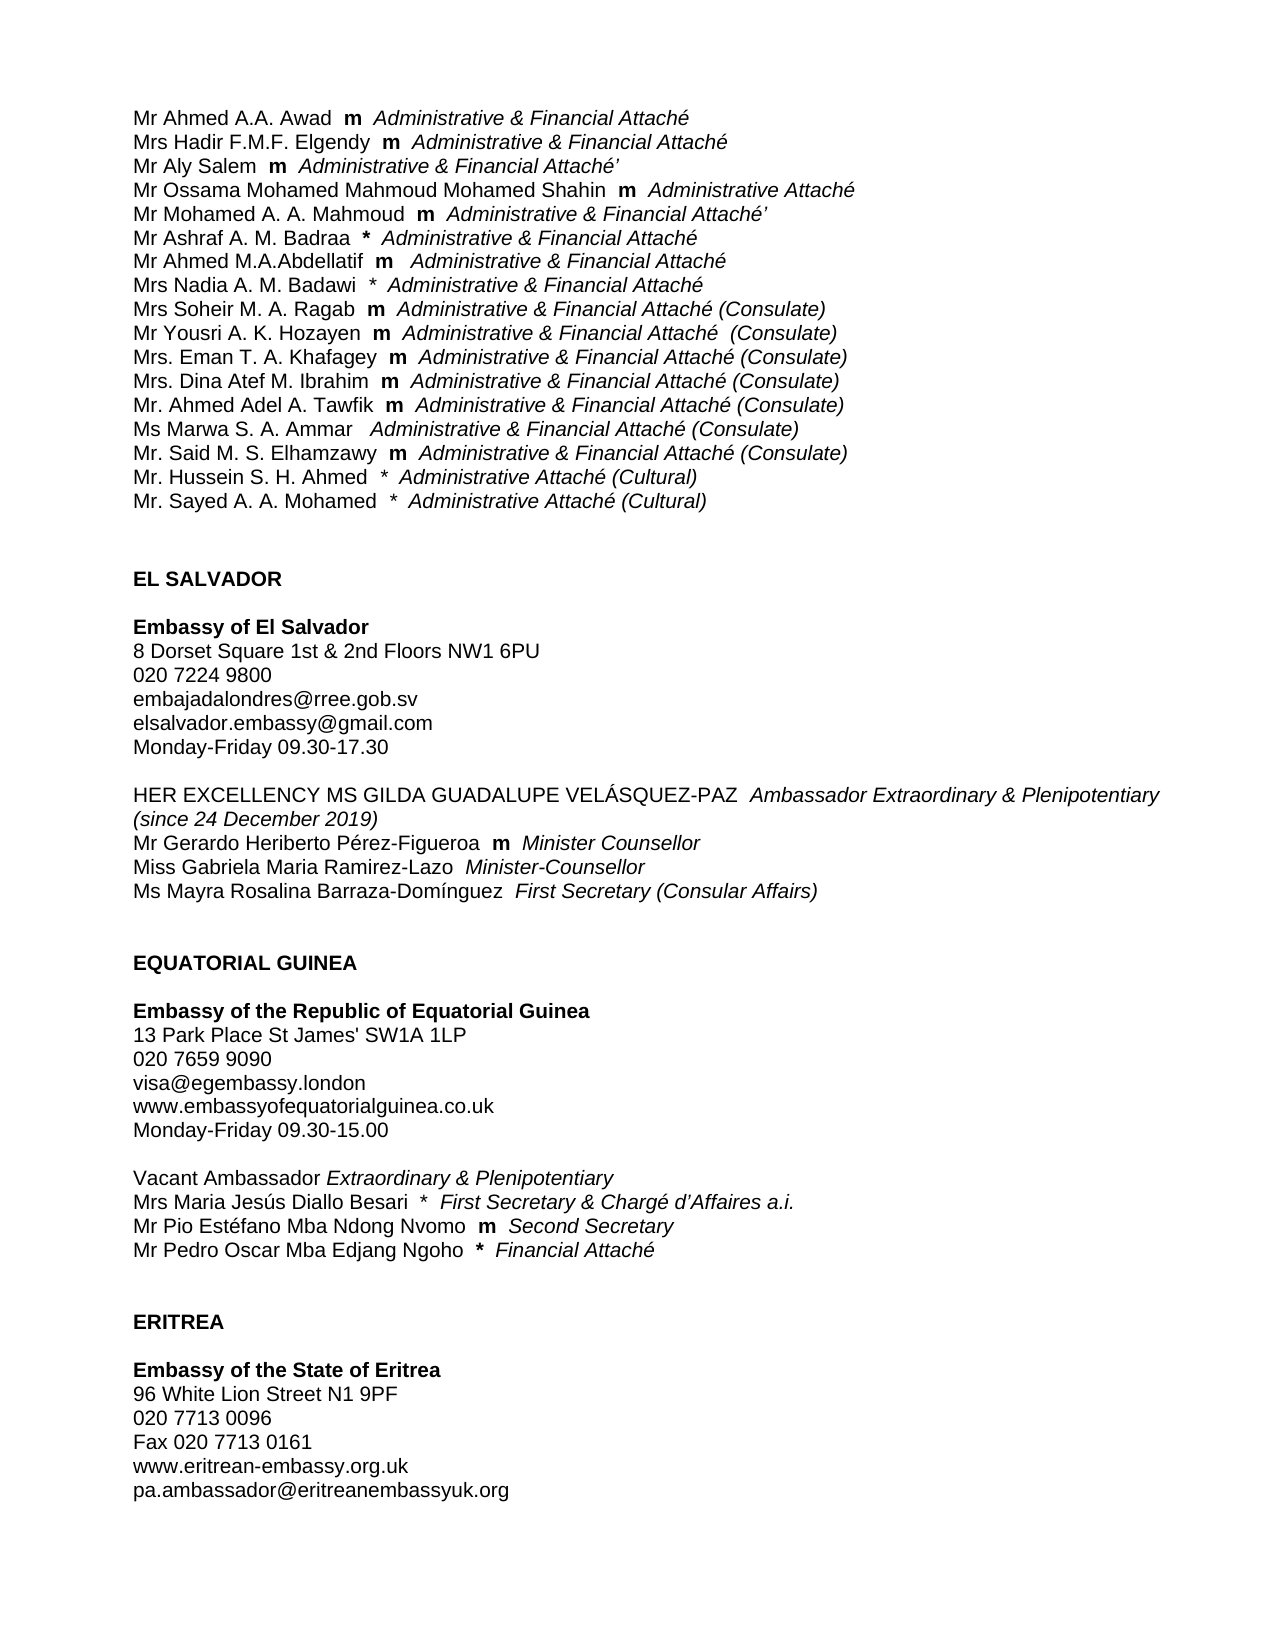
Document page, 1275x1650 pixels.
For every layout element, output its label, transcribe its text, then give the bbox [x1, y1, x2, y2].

text Mrs. Dina Atef M. Ibrahim m Administrative & Financial Attaché (Consulate) [133, 369, 1275, 393]
text pa.ambassador@eritreanembassyuk.org [133, 1478, 1181, 1502]
text 020 7224 9800 [133, 663, 1181, 687]
text visa@egembassy.london [133, 1070, 1181, 1094]
text Mr. Sayed A. A. Mohamed * Administrative Attaché (Cultural) [133, 489, 1275, 513]
text Embassy of El Salvador [133, 615, 1181, 639]
text Fax 020 7713 0161 [133, 1430, 1181, 1454]
text 96 White Lion Street N1 9PF [133, 1382, 1181, 1406]
text 020 7713 0096 [133, 1406, 1181, 1430]
text Mrs Maria Jesús Diallo Besari * First Secretary & Chargé d’Affaires a.i. [133, 1190, 1181, 1214]
subtitle Embassy of the Republic of Equatorial Guinea [133, 998, 1181, 1022]
text HER EXCELLENCY MS GILDA GUADALUPE VELÁSQUEZ-PAZ Ambassador Extraordinary & Plenipotentiary (since 24 December 2019) [133, 783, 1181, 831]
text 020 7659 9090 [133, 1046, 1181, 1070]
text Mr Ashraf A. M. Badraa * Administrative & Financial Attaché [133, 225, 1275, 249]
text Mrs. Eman T. A. Khafagey m Administrative & Financial Attaché (Consulate) [133, 345, 1275, 369]
text Embassy of the State of Eritrea [133, 1358, 1181, 1382]
text 13 Park Place St James' SW1A 1LP [133, 1022, 1181, 1046]
text Miss Gabriela Maria Ramirez-Lazo Minister-Counsellor [133, 855, 1181, 879]
text Mr Gerardo Heriberto Pérez-Figueroa m Minister Counsellor [133, 831, 1181, 855]
text Monday-Friday 09.30-15.00 [133, 1118, 1181, 1142]
text Monday-Friday 09.30-17.30 [133, 735, 1181, 759]
text Mr. Said M. S. Elhamzawy m Administrative & Financial Attaché (Consulate) [133, 441, 1275, 465]
text embajadalondres@rree.gob.sv [133, 687, 1181, 711]
text Mr Yousri A. K. Hozayen m Administrative & Financial Attaché (Consulate) [133, 321, 1275, 345]
text Mr Pedro Oscar Mba Edjang Ngoho * Financial Attaché [133, 1238, 1181, 1262]
text Mr Ahmed M.A.Abdellatif m Administrative & Financial Attaché [133, 249, 1275, 273]
text www.embassyofequatorialguinea.co.uk [133, 1094, 1181, 1118]
text Mr Mohamed A. A. Mahmoud m Administrative & Financial Attaché’ [133, 201, 1275, 225]
text Mrs Nadia A. M. Badawi * Administrative & Financial Attaché [133, 273, 1275, 297]
text Mr Ahmed A.A. Awad m Administrative & Financial Attaché [133, 106, 1275, 129]
text Mr Aly Salem m Administrative & Financial Attaché’ [133, 153, 1275, 177]
text Vacant Ambassador Extraordinary & Plenipotentiary [133, 1166, 1181, 1190]
text www.eritrean-embassy.org.uk [133, 1454, 1181, 1478]
text Ms Marwa S. A. Ammar Administrative & Financial Attaché (Consulate) [133, 417, 1275, 441]
text Mr Pio Estéfano Mba Ndong Nvomo m Second Secretary [133, 1214, 1181, 1238]
text Mr. Ahmed Adel A. Tawfik m Administrative & Financial Attaché (Consulate) [133, 393, 1275, 417]
text Mrs Hadir F.M.F. Elgendy m Administrative & Financial Attaché [133, 129, 1275, 153]
text EL SALVADOR [133, 567, 1181, 591]
subtitle EQUATORIAL GUINEA [133, 951, 1181, 974]
text ERITREA [133, 1310, 1181, 1334]
text Mr. Hussein S. H. Ahmed * Administrative Attaché (Cultural) [133, 465, 1275, 489]
text Mr Ossama Mohamed Mahmoud Mohamed Shahin m Administrative Attaché [133, 177, 1275, 201]
text Mrs Soheir M. A. Ragab m Administrative & Financial Attaché (Consulate) [133, 297, 1275, 321]
text Ms Mayra Rosalina Barraza-Domínguez First Secretary (Consular Affairs) [133, 879, 1181, 903]
text 8 Dorset Square 1st & 2nd Floors NW1 6PU [133, 639, 1181, 663]
text elsalvador.embassy@gmail.com [133, 711, 1181, 735]
